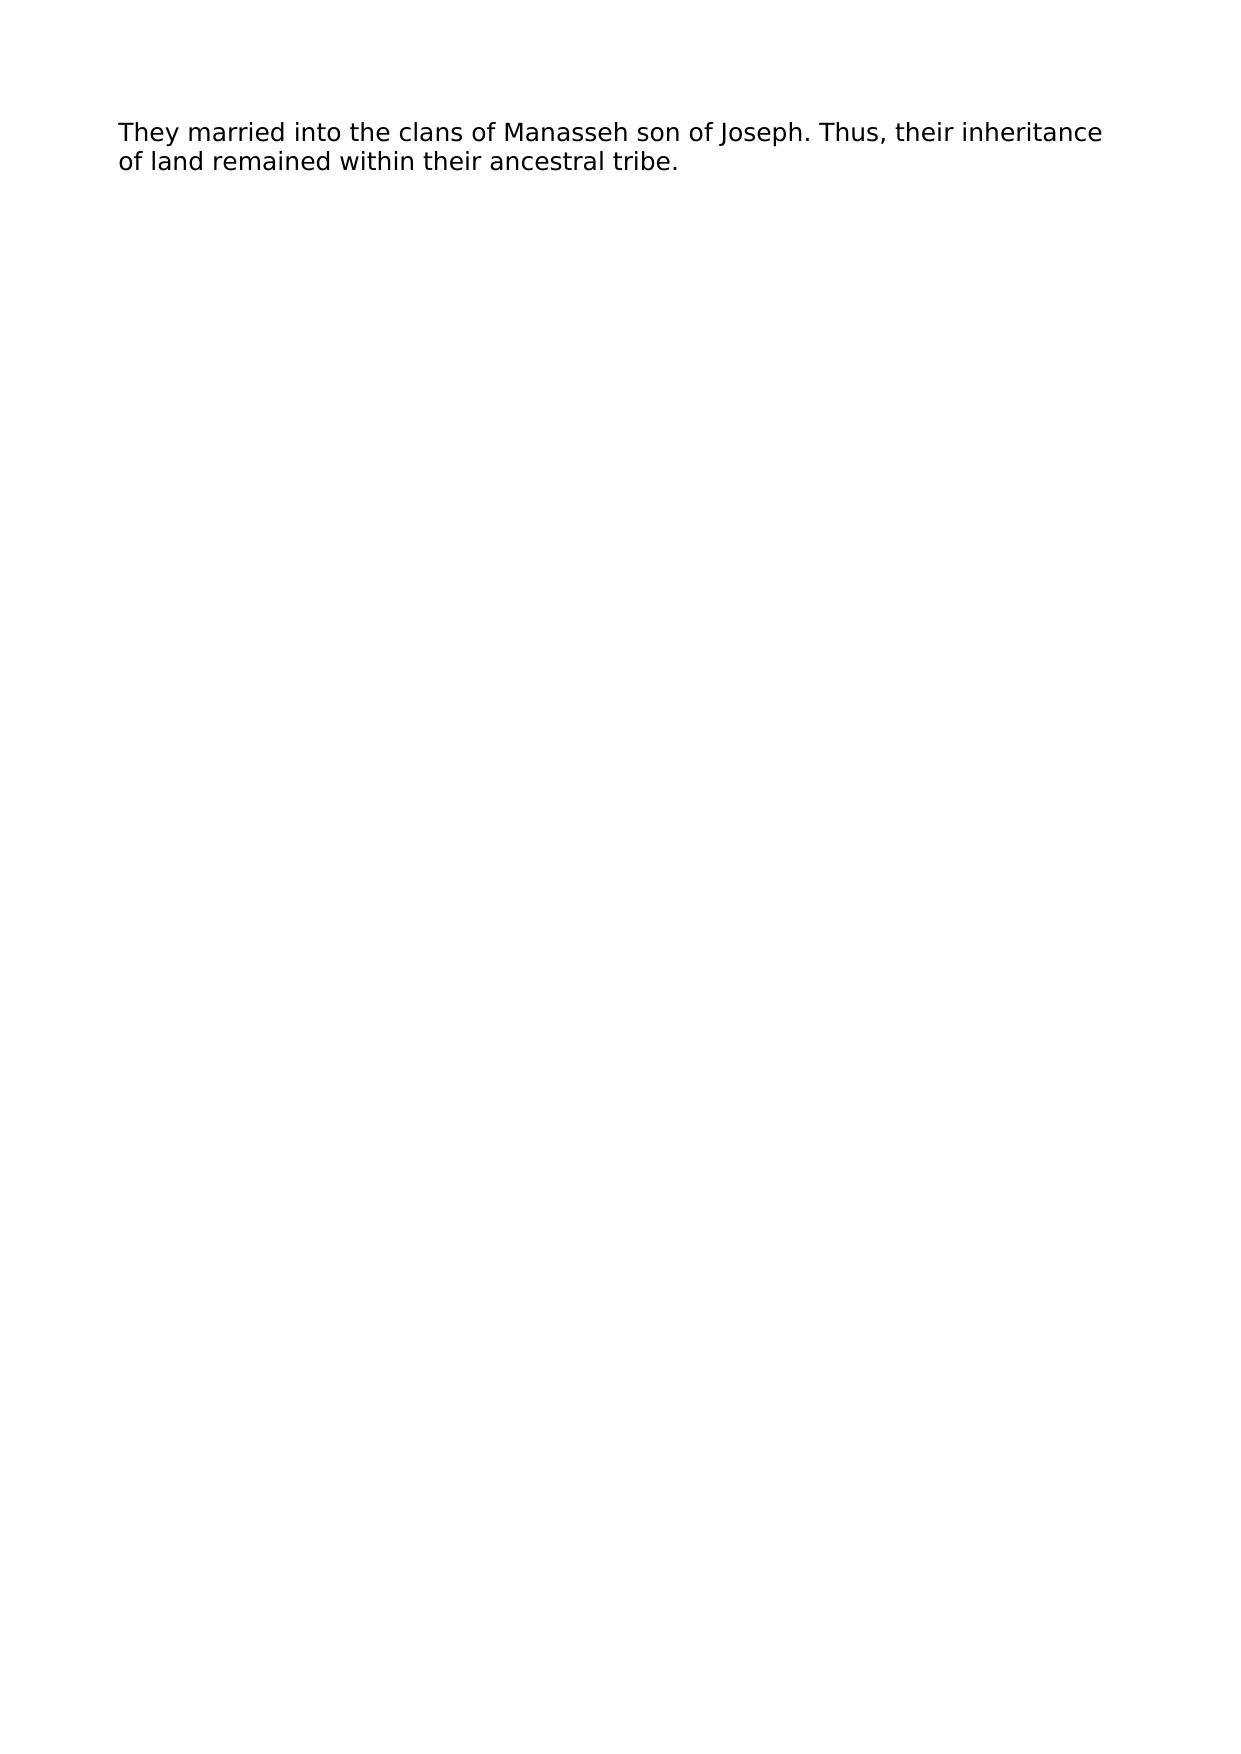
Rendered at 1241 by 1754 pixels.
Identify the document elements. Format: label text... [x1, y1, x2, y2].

text They married into the clans of Manasseh son of Joseph. Thus, their inheritance of land remained within their ancestral tribe. [118, 118, 1122, 176]
